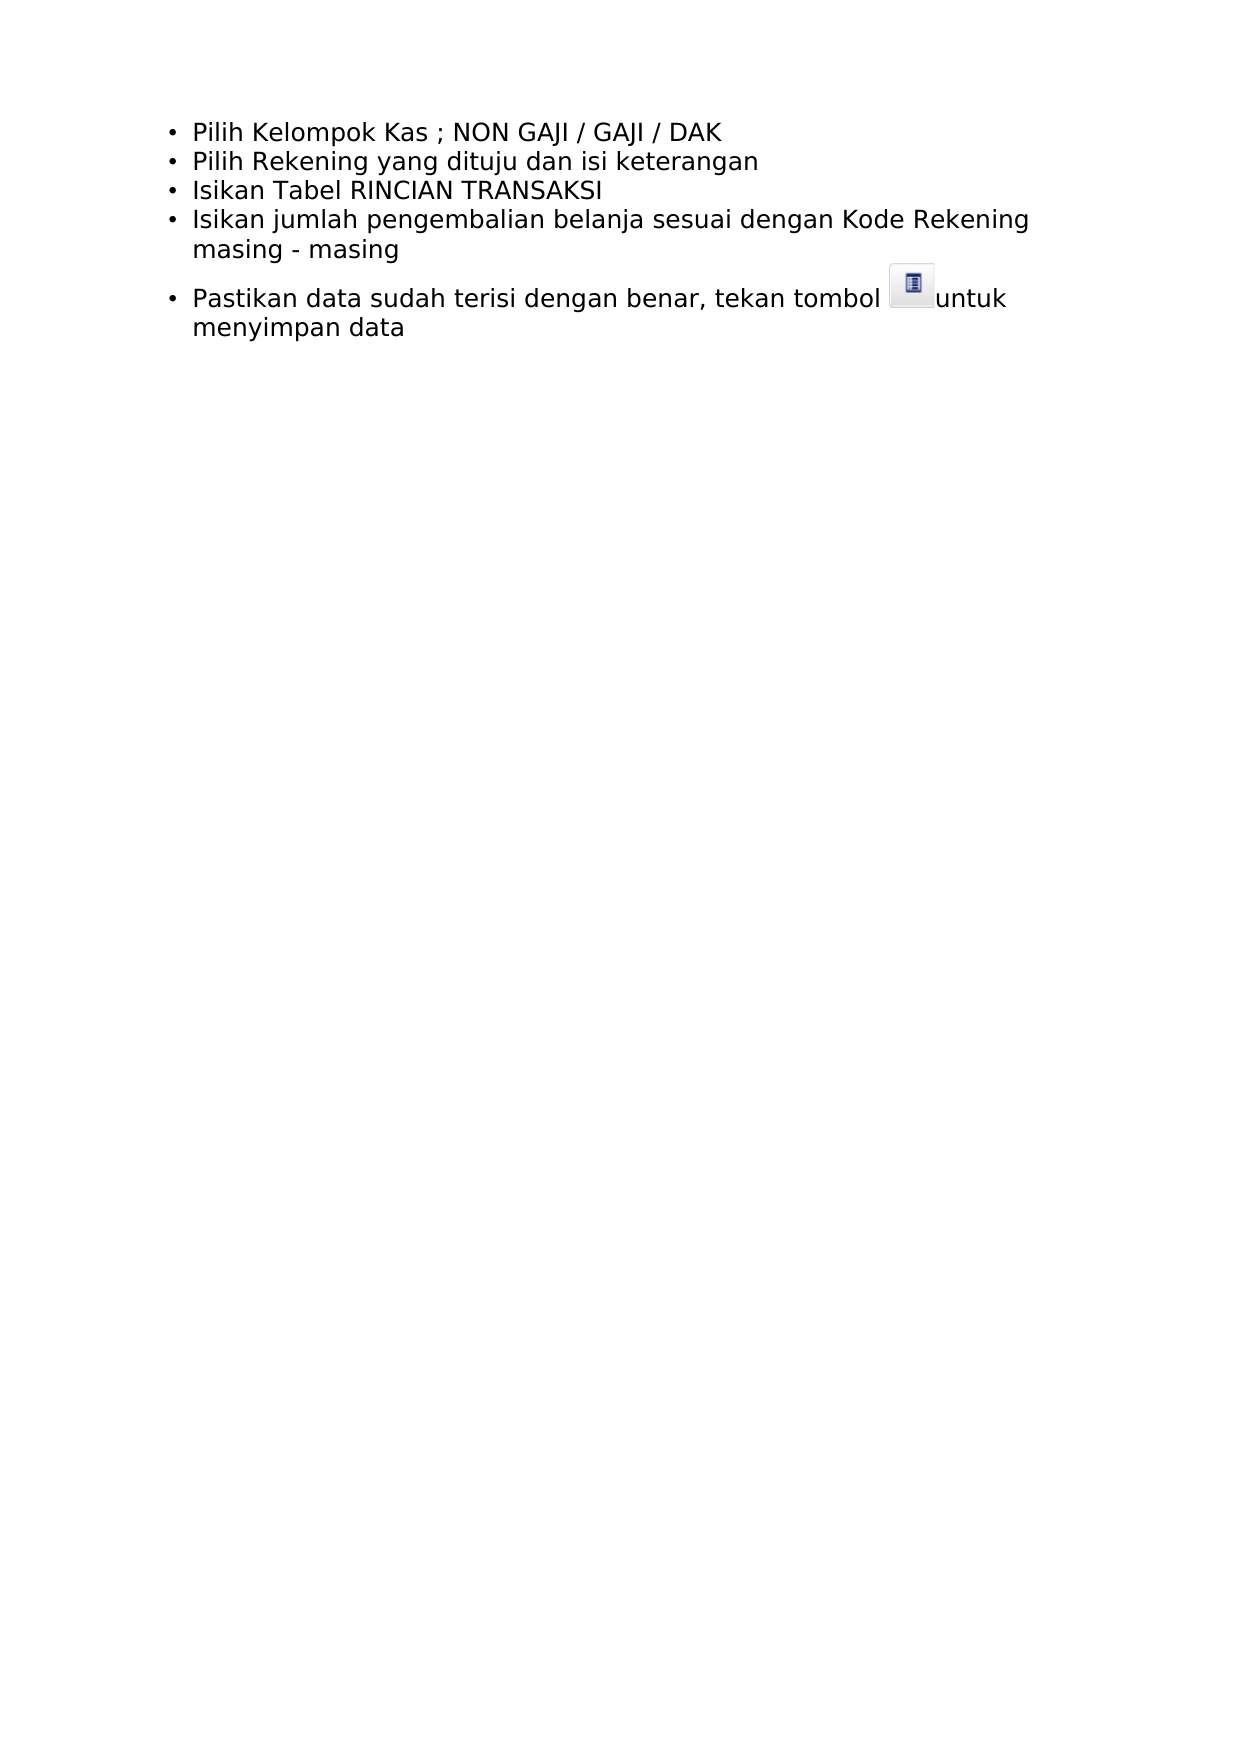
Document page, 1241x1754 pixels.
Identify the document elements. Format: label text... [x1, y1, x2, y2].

list Pastikan data sudah terisi dengan benar, tekan tombol untuk menyimpan data [177, 264, 1122, 343]
list Isikan jumlah pengembalian belanja sesuai dengan Kode Rekening masing - masing [177, 206, 1122, 264]
list Pilih Kelompok Kas ; NON GAJI / GAJI / DAK [177, 118, 1122, 147]
list Pilih Rekening yang dituju dan isi keterangan [177, 147, 1122, 176]
list Isikan Tabel RINCIAN TRANSAKSI [177, 176, 1122, 206]
picture [889, 263, 935, 308]
